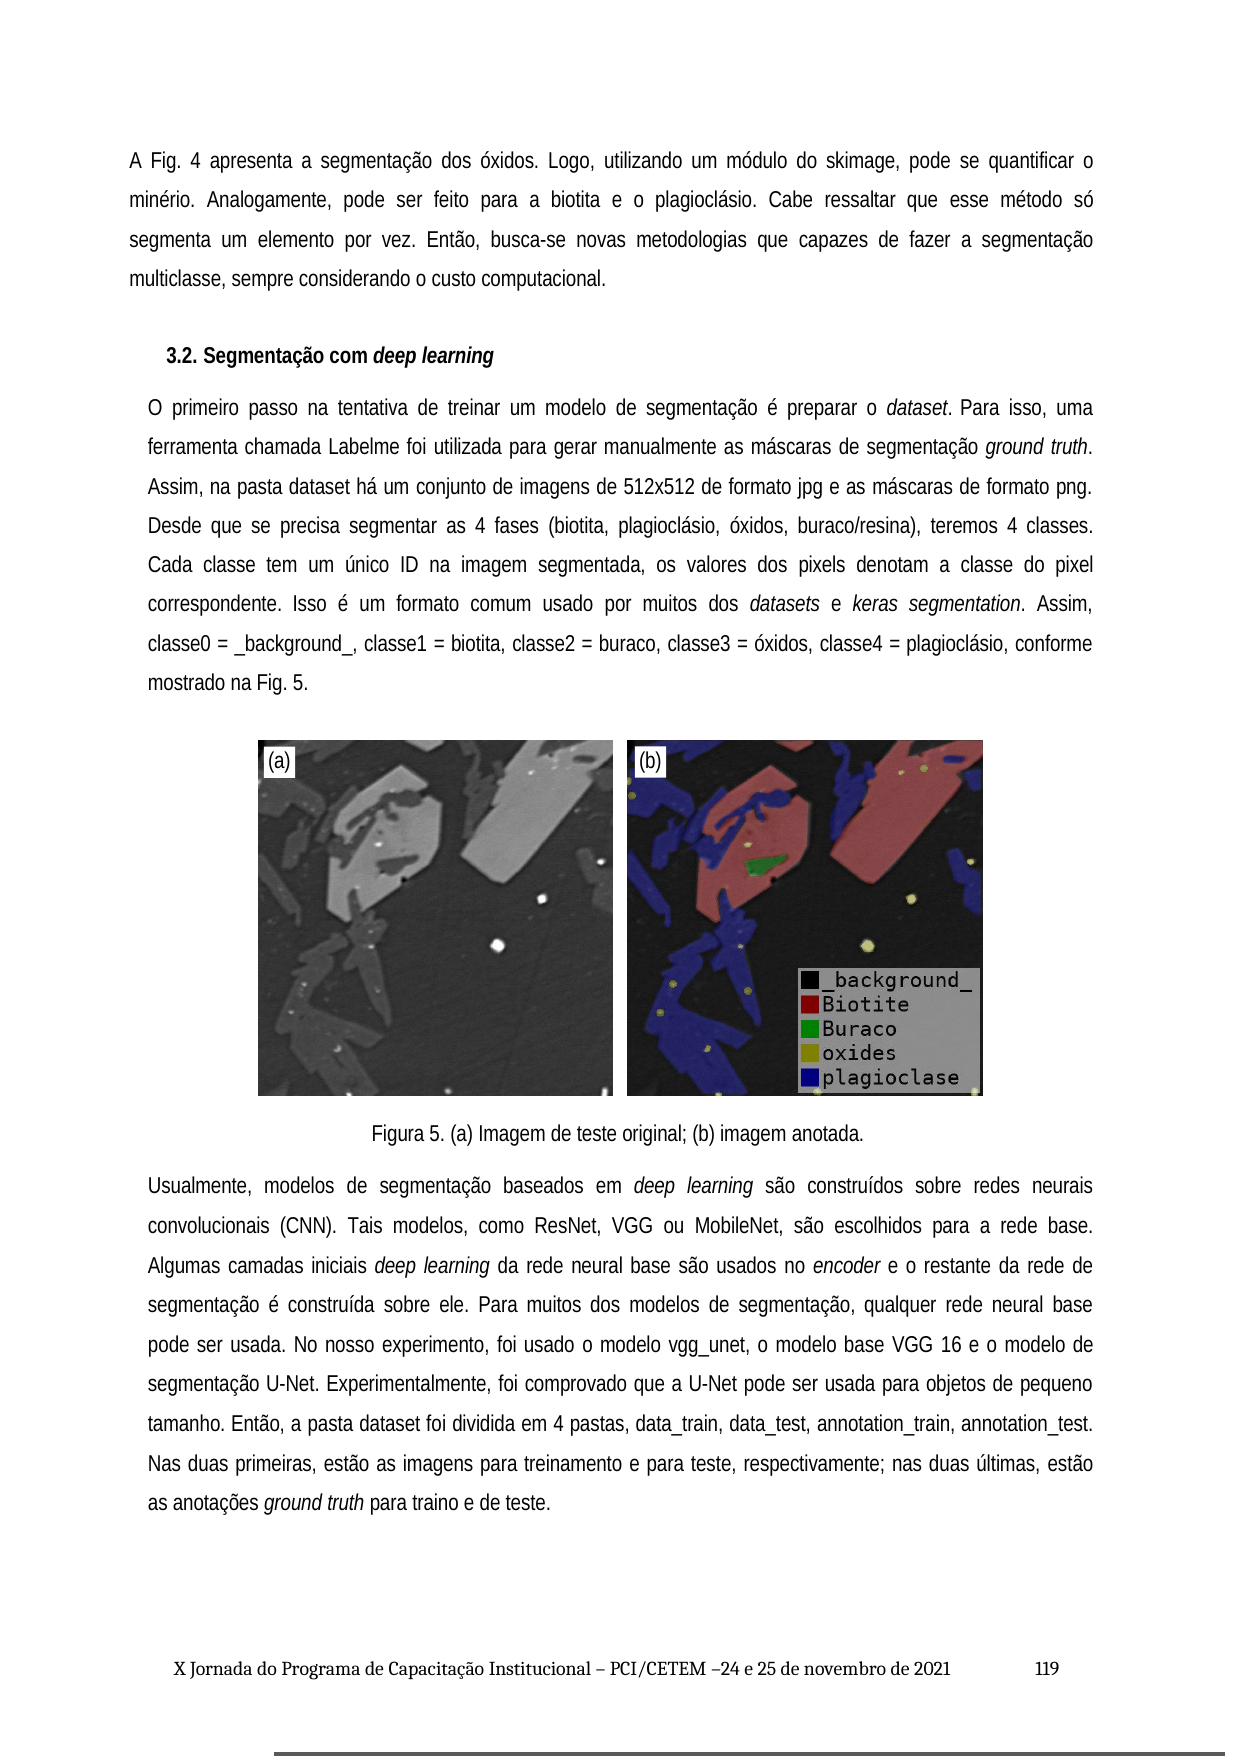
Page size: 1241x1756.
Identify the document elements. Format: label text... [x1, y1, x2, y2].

text O primeiro passo na tentativa de treinar um modelo de segmentação é preparar o dataset. Para isso, uma ferramenta chamada Labelme foi utilizada para gerar manualmente as máscaras de segmentação ground truth. Assim, na pasta dataset há um conjunto de imagens de 512x512 de formato jpg e as máscaras de formato png. Desde que se precisa segmentar as 4 fases (biotita, plagioclásio, óxidos, buraco/resina), teremos 4 classes. Cada classe tem um único ID na imagem segmentada, os valores dos pixels denotam a classe do pixel correspondente. Isso é um formato comum usado por muitos dos datasets e keras segmentation. Assim, classe0 = _background_, classe1 = biotita, classe2 = buraco, classe3 = óxidos, classe4 = plagioclásio, conforme mostrado na Fig. 5. [148, 394, 1094, 695]
text Usualmente, modelos de segmentação baseados em deep learning são construídos sobre redes neurais convolucionais (CNN). Tais modelos, como ResNet, VGG ou MobileNet, são escolhidos para a rede base. Algumas camadas iniciais deep learning da rede neural base são usados no encoder e o restante da rede de segmentação é construída sobre ele. Para muitos dos modelos de segmentação, qualquer rede neural base pode ser usada. No nosso experimento, foi usado o modelo vgg_unet, o modelo base VGG 16 e o modelo de segmentação U-Net. Experimentalmente, foi comprovado que a U-Net pode ser usada para objetos de pequeno tamanho. Então, a pasta dataset foi dividida em 4 pastas, data_train, data_test, annotation_train, annotation_test. Nas duas primeiras, estão as imagens para treinamento e para teste, respectivamente; nas duas últimas, estão as anotações ground truth para traino e de teste. [148, 1172, 1094, 1516]
list Segmentação com deep learning [166, 342, 1111, 368]
text A Fig. 4 apresenta a segmentação dos óxidos. Logo, utilizando um módulo do skimage, pode se quantificar o minério. Analogamente, pode ser feito para a biotita e o plagioclásio. Cabe ressaltar que esse método só segmenta um elemento por vez. Então, busca-se novas metodologias que capazes de fazer a segmentação multiclasse, sempre considerando o custo computacional. [129, 147, 1094, 291]
text Figura 5. (a) Imagem de teste original; (b) imagem anotada. [371, 1120, 1111, 1147]
